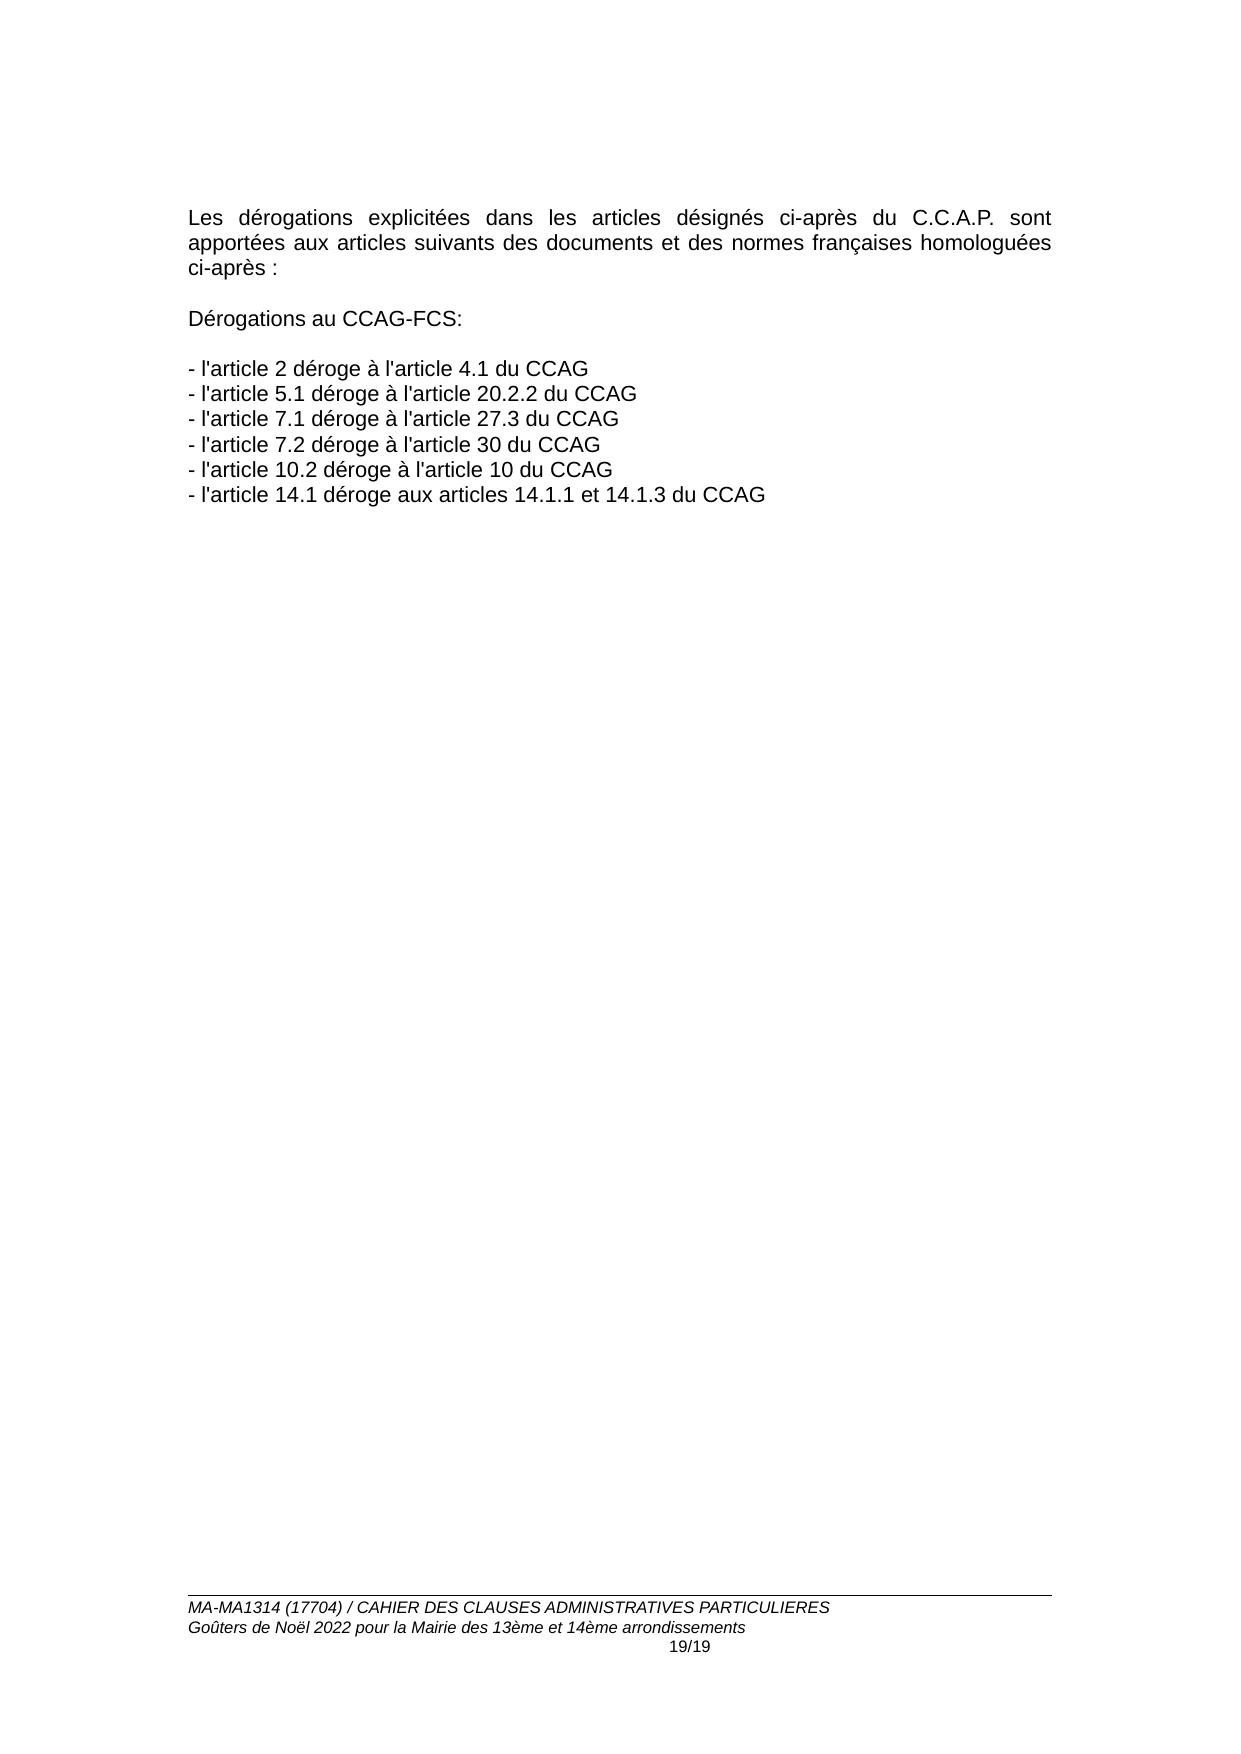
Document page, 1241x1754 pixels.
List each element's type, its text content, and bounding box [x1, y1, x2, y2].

text - l'article 2 déroge à l'article 4.1 du CCAG [188, 356, 1052, 381]
text Dérogations au CCAG-FCS: [188, 305, 1052, 331]
text - l'article 7.1 déroge à l'article 27.3 du CCAG [188, 406, 1052, 431]
text - l'article 14.1 déroge aux articles 14.1.1 et 14.1.3 du CCAG [188, 482, 1052, 507]
text - l'article 7.2 déroge à l'article 30 du CCAG [188, 431, 1052, 457]
text - l'article 10.2 déroge à l'article 10 du CCAG [188, 457, 1052, 482]
text - l'article 5.1 déroge à l'article 20.2.2 du CCAG [188, 381, 1052, 406]
text Les dérogations explicitées dans les articles désignés ci-après du C.C.A.P. sont apportées aux articles suivants des documents et des normes françaises homologuées ci-après : [188, 204, 1052, 280]
